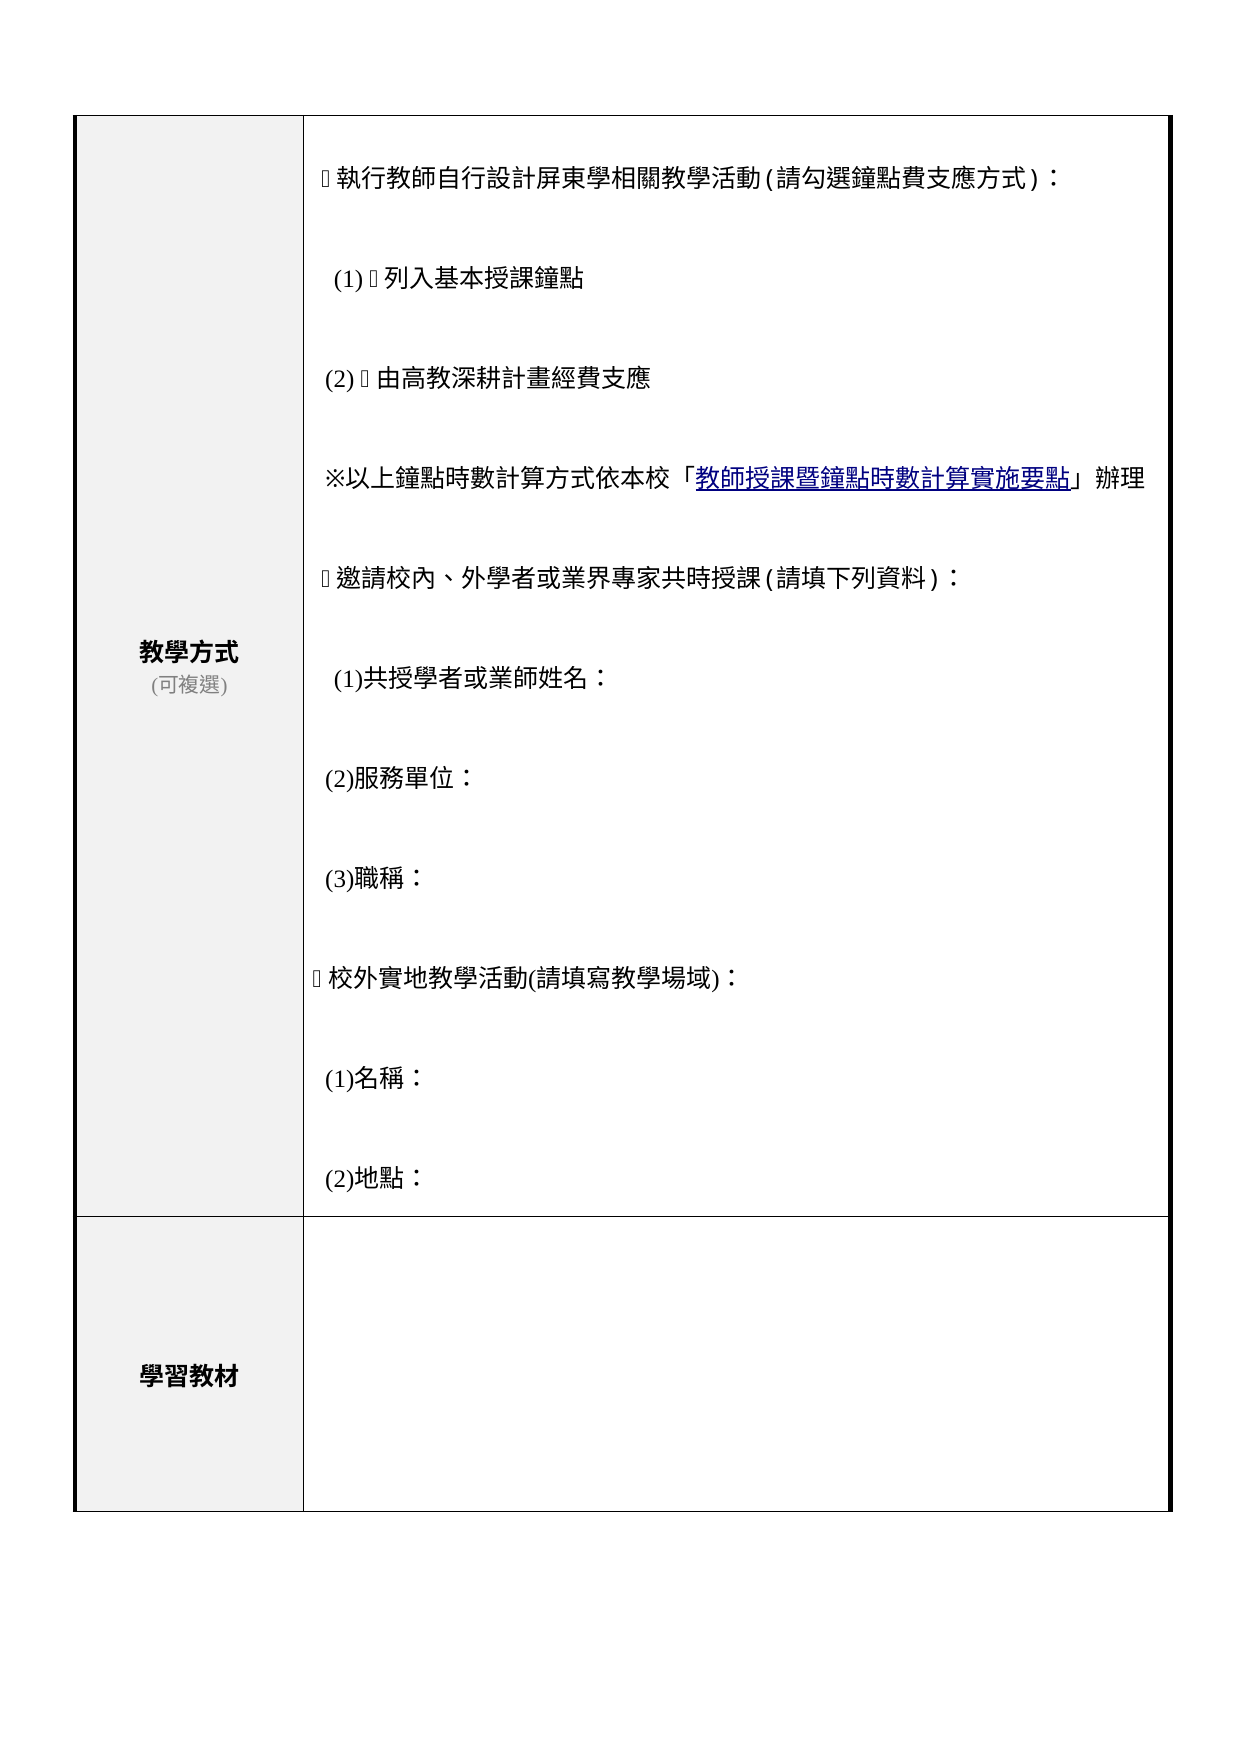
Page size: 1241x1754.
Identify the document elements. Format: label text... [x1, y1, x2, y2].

table_cell [304, 1217, 1168, 1511]
table_cell  執行教師自行設計屏東學相關教學活動(請勾選鐘點費支應方式)： (1)  列入基本授課鐘點 (2)  由高教深耕計畫經費支應 ※以上鐘點時數計算方式依本校「教師授課暨鐘點時數計算實施要點」辦理  邀請校內、外學者或業界專家共時授課(請填下列資料)： (1)共授學者或業師姓名： (2)服務單位： (3)職稱：  校外實地教學活動(請填寫教學場域)： (1)名稱： (2)地點： [304, 116, 1168, 1216]
table_cell 教學方式 (可複選) [77, 116, 303, 1216]
table_cell 學習教材 [77, 1217, 303, 1511]
